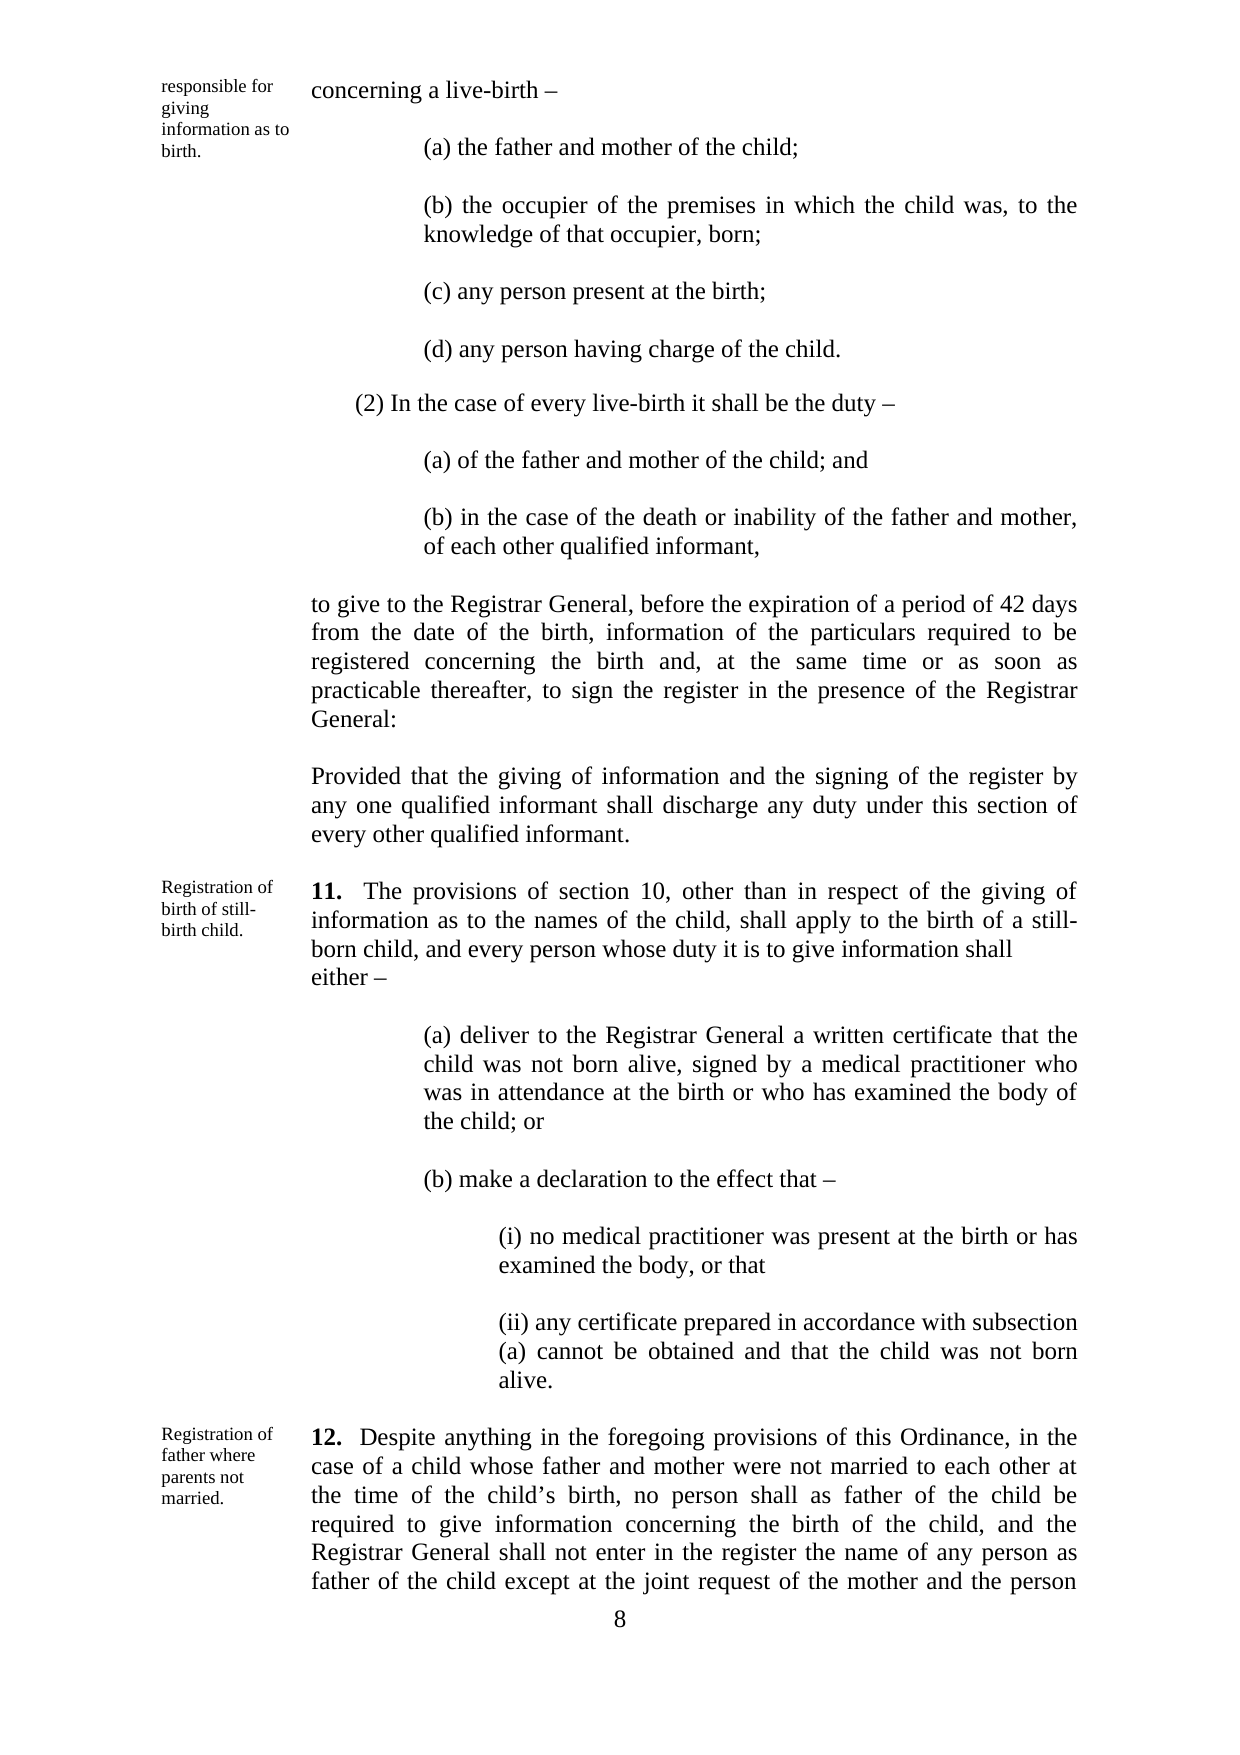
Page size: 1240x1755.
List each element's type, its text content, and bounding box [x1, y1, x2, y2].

table_cell responsible for giving information as to birth. [150, 75, 301, 876]
table_cell concerning a live-birth – (a) the father and mother of the child; (b) the occupier of the premises in which the child was, to the knowledge of that occupier, born; (c) any person present at the birth; (d) any person having charge of the child. (2) In the case of every live-birth it shall be the duty – (a) of the father and mother of the child; and (b) in the case of the death or inability of the father and mother, of each other qualified informant, to give to the Registrar General, before the expiration of a period of 42 days from the date of the birth, information of the particulars required to be registered concerning the birth and, at the same time or as soon as practicable thereafter, to sign the register in the presence of the Registrar General: Provided that the giving of information and the signing of the register by any one qualified informant shall discharge any duty under this section of every other qualified informant. [301, 75, 1089, 876]
table_cell Registration of birth of still-birth child. [150, 876, 301, 1422]
table_cell 11. The provisions of section 10, other than in respect of the giving of information as to the names of the child, shall apply to the birth of a still-born child, and every person whose duty it is to give information shall either – (a) deliver to the Registrar General a written certificate that the child was not born alive, signed by a medical practitioner who was in attendance at the birth or who has examined the body of the child; or (b) make a declaration to the effect that – (i) no medical practitioner was present at the birth or has examined the body, or that (ii) any certificate prepared in accordance with subsection (a) cannot be obtained and that the child was not born alive. [301, 876, 1089, 1422]
table_cell Registration of father where parents not married. [150, 1423, 301, 1595]
table_cell 12. Despite anything in the foregoing provisions of this Ordinance, in the case of a child whose father and mother were not married to each other at the time of the child’s birth, no person shall as father of the child be required to give information concerning the birth of the child, and the Registrar General shall not enter in the register the name of any person as father of the child except at the joint request of the mother and the person [301, 1423, 1089, 1595]
